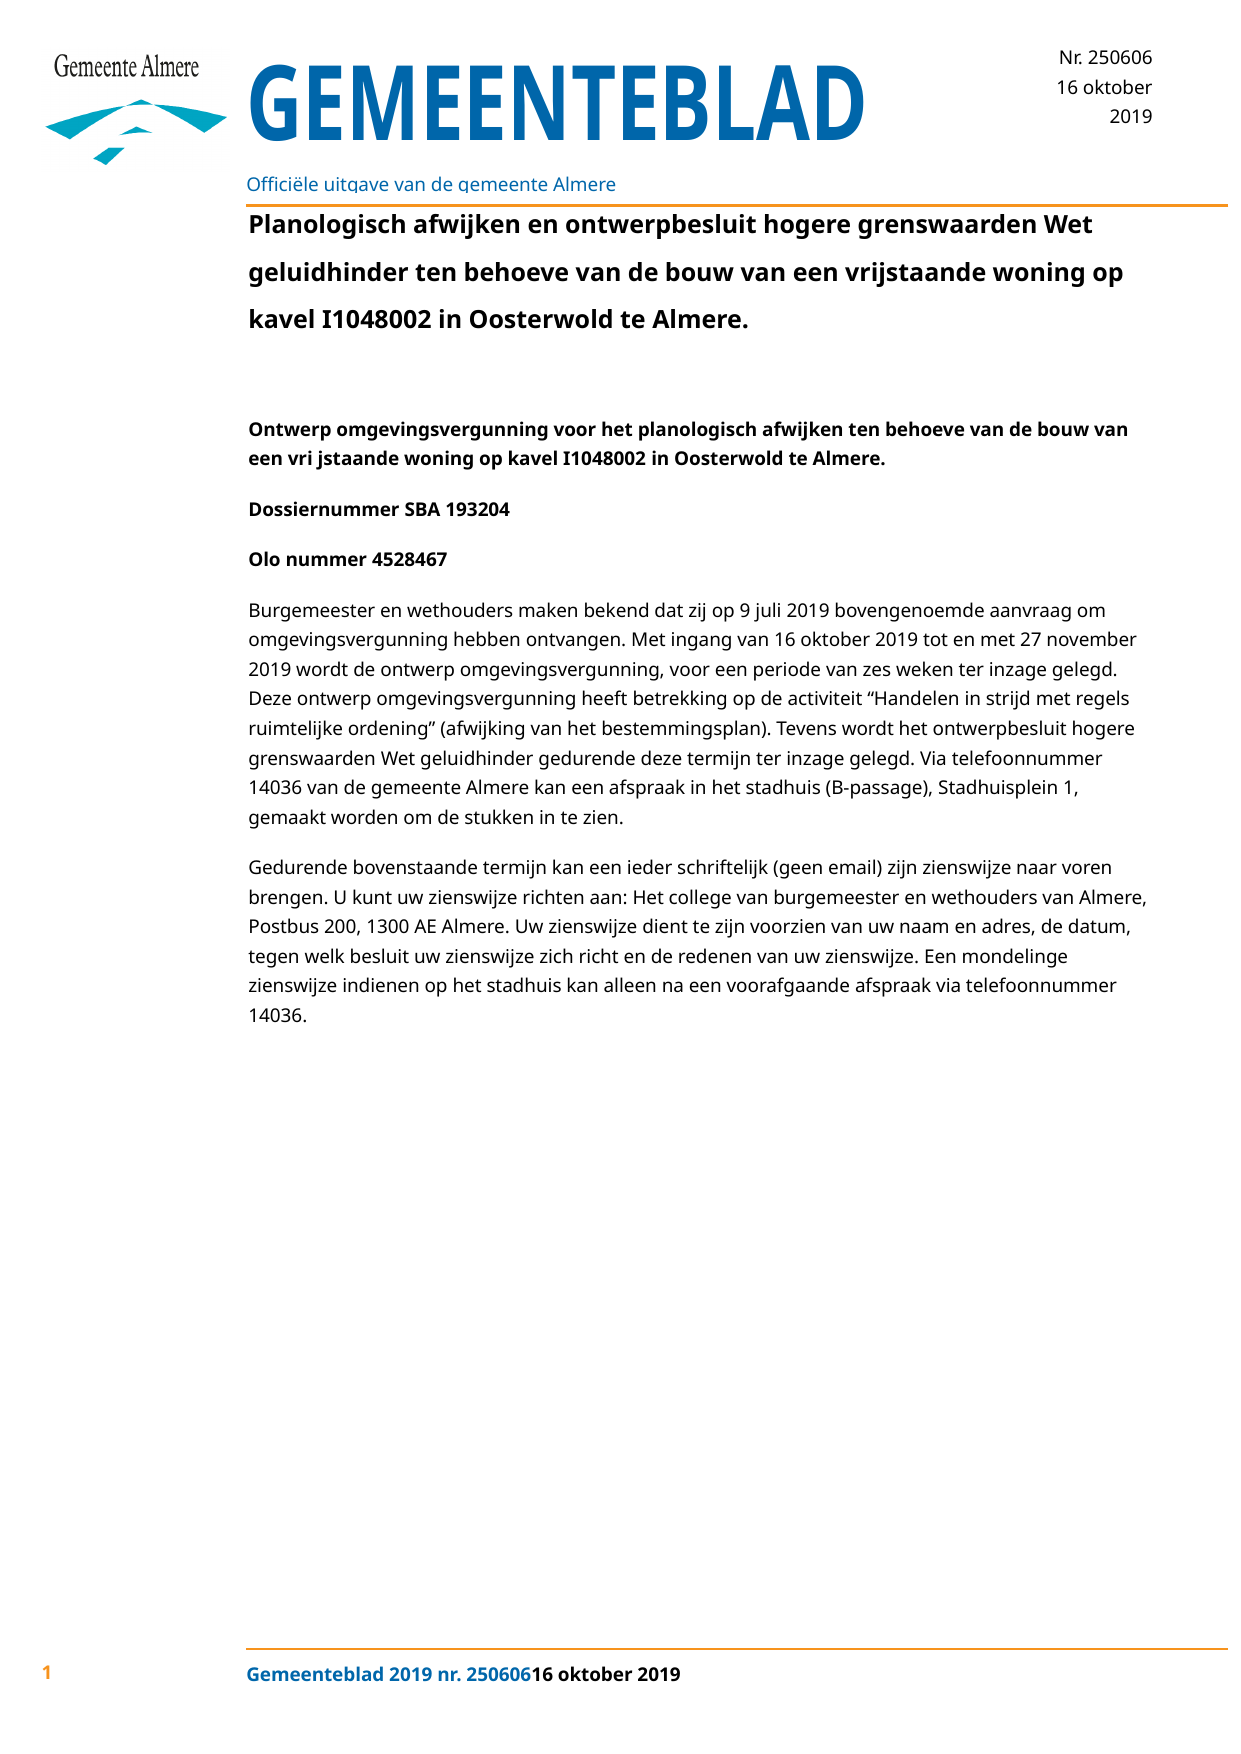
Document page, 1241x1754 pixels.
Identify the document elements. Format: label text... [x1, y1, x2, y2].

text Burgemeester en wethouders maken bekend dat zij op 9 juli 2019 bovengenoemde aanvraag om omgevingsvergunning hebben ontvangen. Met ingang van 16 oktober 2019 tot en met 27 november 2019 wordt de ontwerp omgevingsvergunning, voor een periode van zes weken ter inzage gelegd. Deze ontwerp omgevingsvergunning heeft betrekking op de activiteit “Handelen in strijd met regels ruimtelijke ordening” (afwijking van het bestemmingsplan). Tevens wordt het ontwerpbesluit hogere grenswaarden Wet geluidhinder gedurende deze termijn ter inzage gelegd. Via telefoonnummer 14036 van de gemeente Almere kan een afspraak in het stadhuis (B-passage), Stadhuisplein 1, gemaakt worden om de stukken in te zien. [248, 597, 1152, 829]
text Olo nummer 4528467 [248, 546, 1152, 572]
picture [41, 47, 231, 172]
text Dossiernummer SBA 193204 [248, 496, 1152, 522]
text Gedurende bovenstaande termijn kan een ieder schriftelijk (geen email) zijn zienswijze naar voren brengen. U kunt uw zienswijze richten aan: Het college van burgemeester en wethouders van Almere, Postbus 200, 1300 AE Almere. Uw zienswijze dient te zijn voorzien van uw naam en adres, de datum, tegen welk besluit uw zienswijze zich richt en de redenen van uw zienswijze. Een mondelinge zienswijze indienen op het stadhuis kan alleen na een voorafgaande afspraak via telefoonnummer 14036. [248, 854, 1152, 1028]
text Ontwerp omgevingsvergunning voor het planologisch afwijken ten behoeve van de bouw van een vri jstaande woning op kavel I1048002 in Oosterwold te Almere. [248, 416, 1152, 471]
text Planologisch afwijken en ontwerpbesluit hogere grenswaarden Wet geluidhinder ten behoeve van de bouw van een vrijstaande woning op kavel I1048002 in Oosterwold te Almere. [248, 207, 1152, 336]
